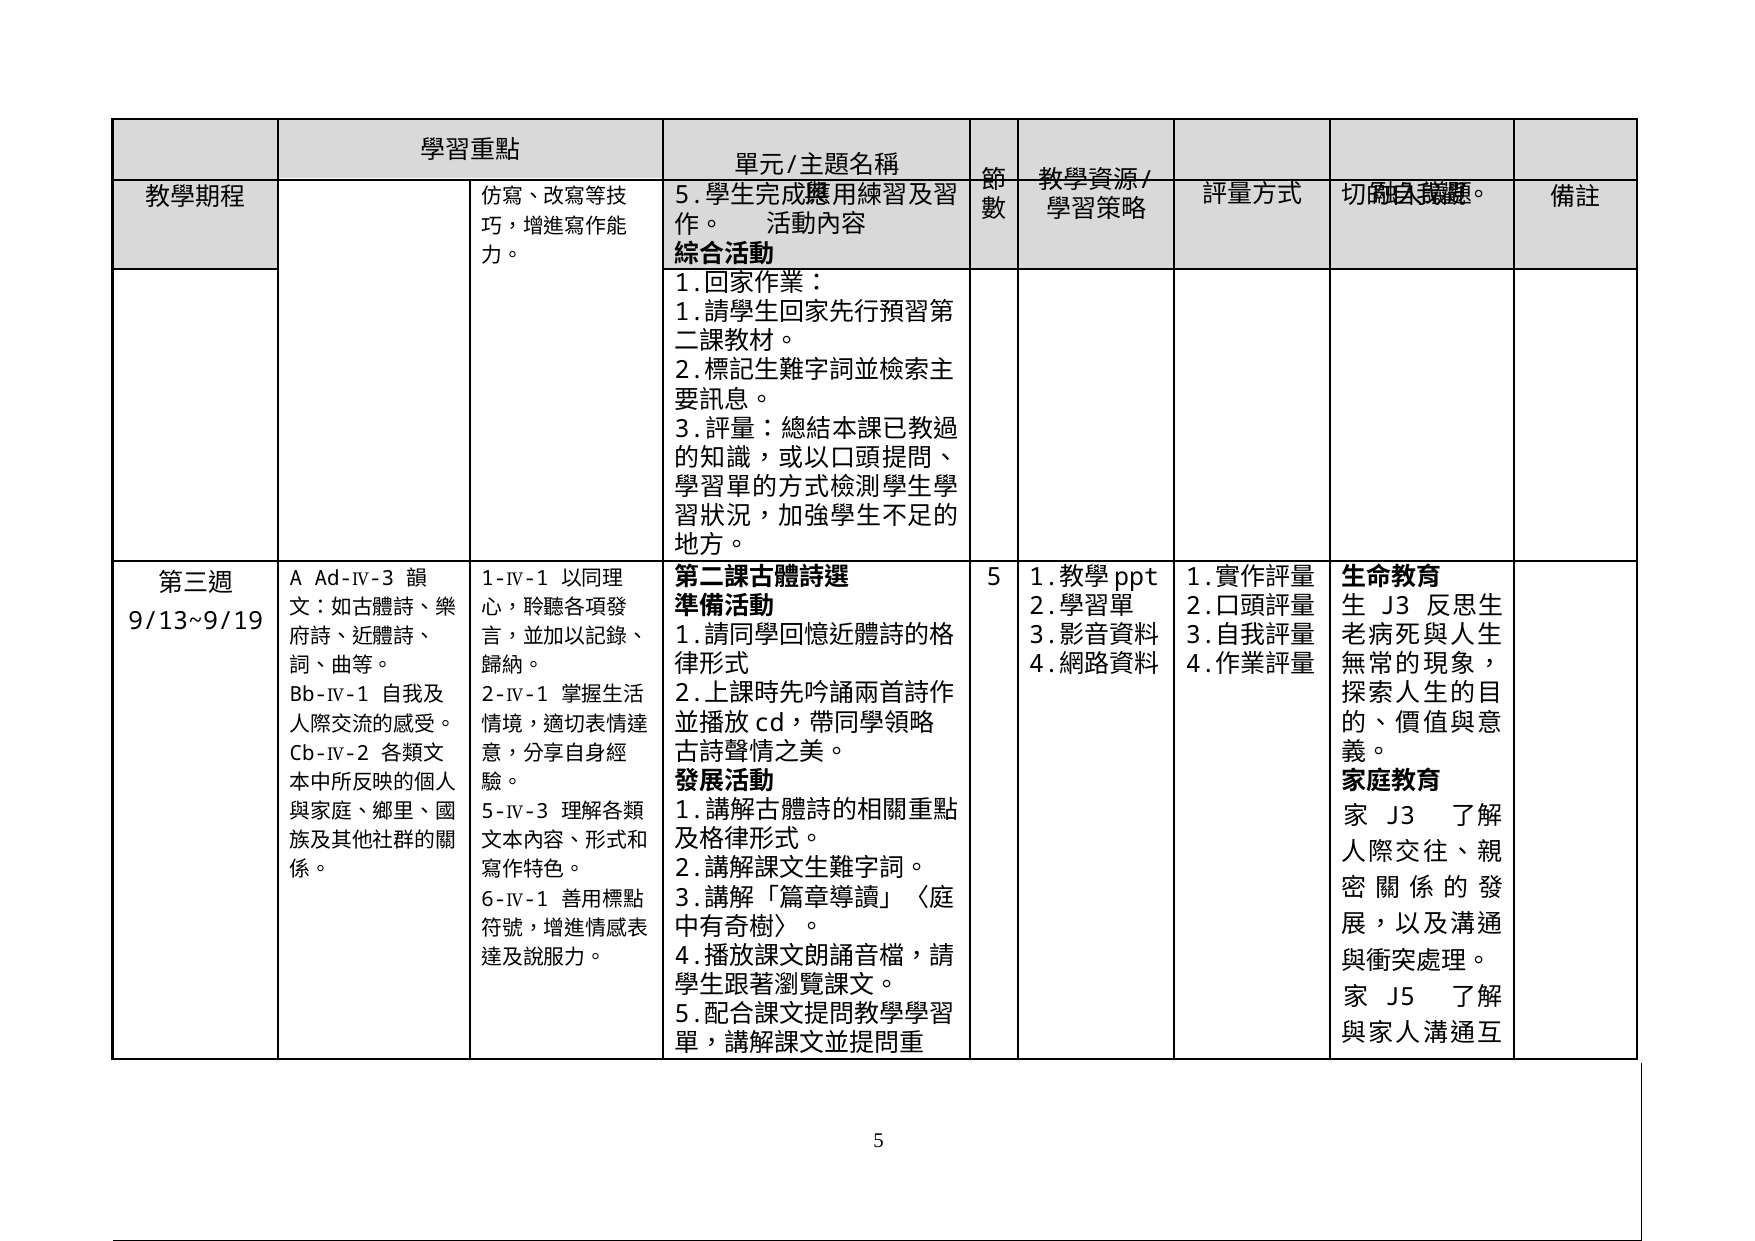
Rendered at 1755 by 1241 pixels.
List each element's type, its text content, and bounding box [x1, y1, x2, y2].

table_cell 海洋教育 海 J8 閱讀、分享及創作以海洋為背景的文學作品。 生命教育 生 J2 探討完 整的人的各個面向，包括身體與心理、理性與感性、自由與命定、境遇與嚮往，理解人的主體能動性，培養適切的自我觀。 [1331, 270, 1513, 560]
table_cell 5 [971, 562, 1017, 1058]
table_cell [1515, 562, 1636, 1058]
table_cell 生命教育 生 J3 反思生老病死與人生無常的現象，探索人生的目的、價值與意義。 家庭教育 家 J3 了解人際交往、親密關係的發展，以及溝通與衝突處理。 家 J5 了解與家人溝通互動及相互支持的適切方式。 [1331, 562, 1513, 1058]
table_cell 1.教學ppt 2.學習單 3.影音資料 4.網路資料 [1019, 562, 1173, 1058]
table_cell 第二課古體詩選 準備活動 1.請同學回憶近體詩的格律形式 2.上課時先吟誦兩首詩作並播放cd，帶同學領略古詩聲情之美。 發展活動 1.講解古體詩的相關重點及格律形式。 2.講解課文生難字詞。 3.講解「篇章導讀」〈庭中有奇樹〉。 4.播放課文朗誦音檔，請學生跟著瀏覽課文。 5.配合課文提問教學學習單，講解課文並提問重點。 6.請學生依序完成學習單以掌握課文大意及重點。 7.講述「鑑賞分析」。 綜合活動 1.回家作業：完成「理想中的父母」學習單。 2.評量：總結本課已教過的知識，或以口頭提問、學習單的方式檢測學生學習狀況，加強學生不足的地方。 [664, 562, 969, 1058]
table_header [1515, 120, 1636, 179]
table_cell 5 [971, 270, 1017, 560]
table_cell 第二週 9/6~9/12 [114, 270, 277, 560]
table_cell 第二週 9/6~9/12 [114, 181, 277, 268]
table_cell 第三週 9/13~9/19 [114, 562, 277, 1058]
table_cell [1638, 560, 1736, 1058]
table_cell 9/11補9/20(一)課程 九年級複習考(日期未定) [1515, 270, 1636, 560]
table_cell 第一課白靈新詩選 準備活動 請學生擔任小飛魚、大海、老飛魚其中一個角色，分別發表他們的獨白。 發展活動 1.講述「鑑賞分析」。 2.與學生進行「問題思考」之討論。 3.引領學生進行「延伸探索」，閱讀文章並回答提問。 4.帶領學生以朗誦方式體驗詩作中呈現的韻律感。 5.學生完成應用練習及習作。 綜合活動 1.回家作業： 1.請學生回家先行預習第二課教材。 2.標記生難字詞並檢索主要訊息。 3.評量：總結本課已教過的知識，或以口頭提問、學習單的方式檢測學生學習狀況，加強學生不足的地方。 [664, 270, 969, 560]
table_cell 1.教學ppt 2.學習單 3.影音資料 4.網路資料 [1019, 181, 1173, 268]
table_cell 1.實作評量 2.口頭評量 3.自我評量 4.作業評量 [1175, 562, 1329, 1058]
table_cell [1638, 179, 1736, 560]
table_cell 仿寫、改寫等技巧，增進寫作能力。 [471, 181, 662, 560]
table_header 教學資源/學習策略 [1019, 120, 1173, 179]
table_cell 1.實作評量 2.口頭評量 3.自我評量 4.作業評量 [1175, 181, 1329, 268]
table_header 節數 [971, 120, 1017, 179]
table_header 單元/主題名稱 與 活動內容 [664, 120, 969, 179]
table_cell 5 [971, 181, 1017, 268]
table_cell 9/11補9/20(一)課程 九年級複習考(日期未定) [1515, 181, 1636, 268]
table_header [1331, 120, 1513, 179]
table_cell A Ad-Ⅳ-3 韻文：如古體詩、樂府詩、近體詩、詞、曲等。 Bb-Ⅳ-1 自我及人際交流的感受。 Cb-Ⅳ-2 各類文本中所反映的個人與家庭、鄉里、國族及其他社群的關係。 [279, 562, 469, 1058]
table_cell 1.實作評量 2.口頭評量 3.自我評量 4.作業評量 [1175, 270, 1329, 560]
table_header 學習重點 [279, 120, 662, 178]
table_cell 第一課白靈新詩選 準備活動 請學生擔任小飛魚、大海、老飛魚其中一個角色，分別發表他們的獨白。 發展活動 1.講述「鑑賞分析」。 2.與學生進行「問題思考」之討論。 3.引領學生進行「延伸探索」，閱讀文章並回答提問。 4.帶領學生以朗誦方式體驗詩作中呈現的韻律感。 5.學生完成應用練習及習作。 綜合活動 1.回家作業： 1.請學生回家先行預習第二課教材。 2.標記生難字詞並檢索主要訊息。 3.評量：總結本課已教過的知識，或以口頭提問、學習單的方式檢測學生學習狀況，加強學生不足的地方。 [664, 181, 969, 268]
table_cell 海洋教育 海 J8 閱讀、分享及創作以海洋為背景的文學作品。 生命教育 生 J2 探討完 整的人的各個面向，包括身體與心理、理性與感性、自由與命定、境遇與嚮往，理解人的主體能動性，培養適切的自我觀。 [1331, 181, 1513, 268]
table_header [1175, 120, 1329, 179]
table_cell 1-Ⅳ-1 以同理心，聆聽各項發言，並加以記錄、歸納。 2-Ⅳ-1 掌握生活情境，適切表情達意，分享自身經驗。 5-Ⅳ-3 理解各類文本內容、形式和寫作特色。 6-Ⅳ-1 善用標點符號，增進情感表達及說服力。 [471, 562, 662, 1058]
table_header [1638, 118, 1736, 178]
table_cell [279, 181, 469, 560]
table_header [114, 120, 277, 179]
table_cell 1.教學ppt 2.學習單 3.影音資料 4.網路資料 [1019, 270, 1173, 560]
